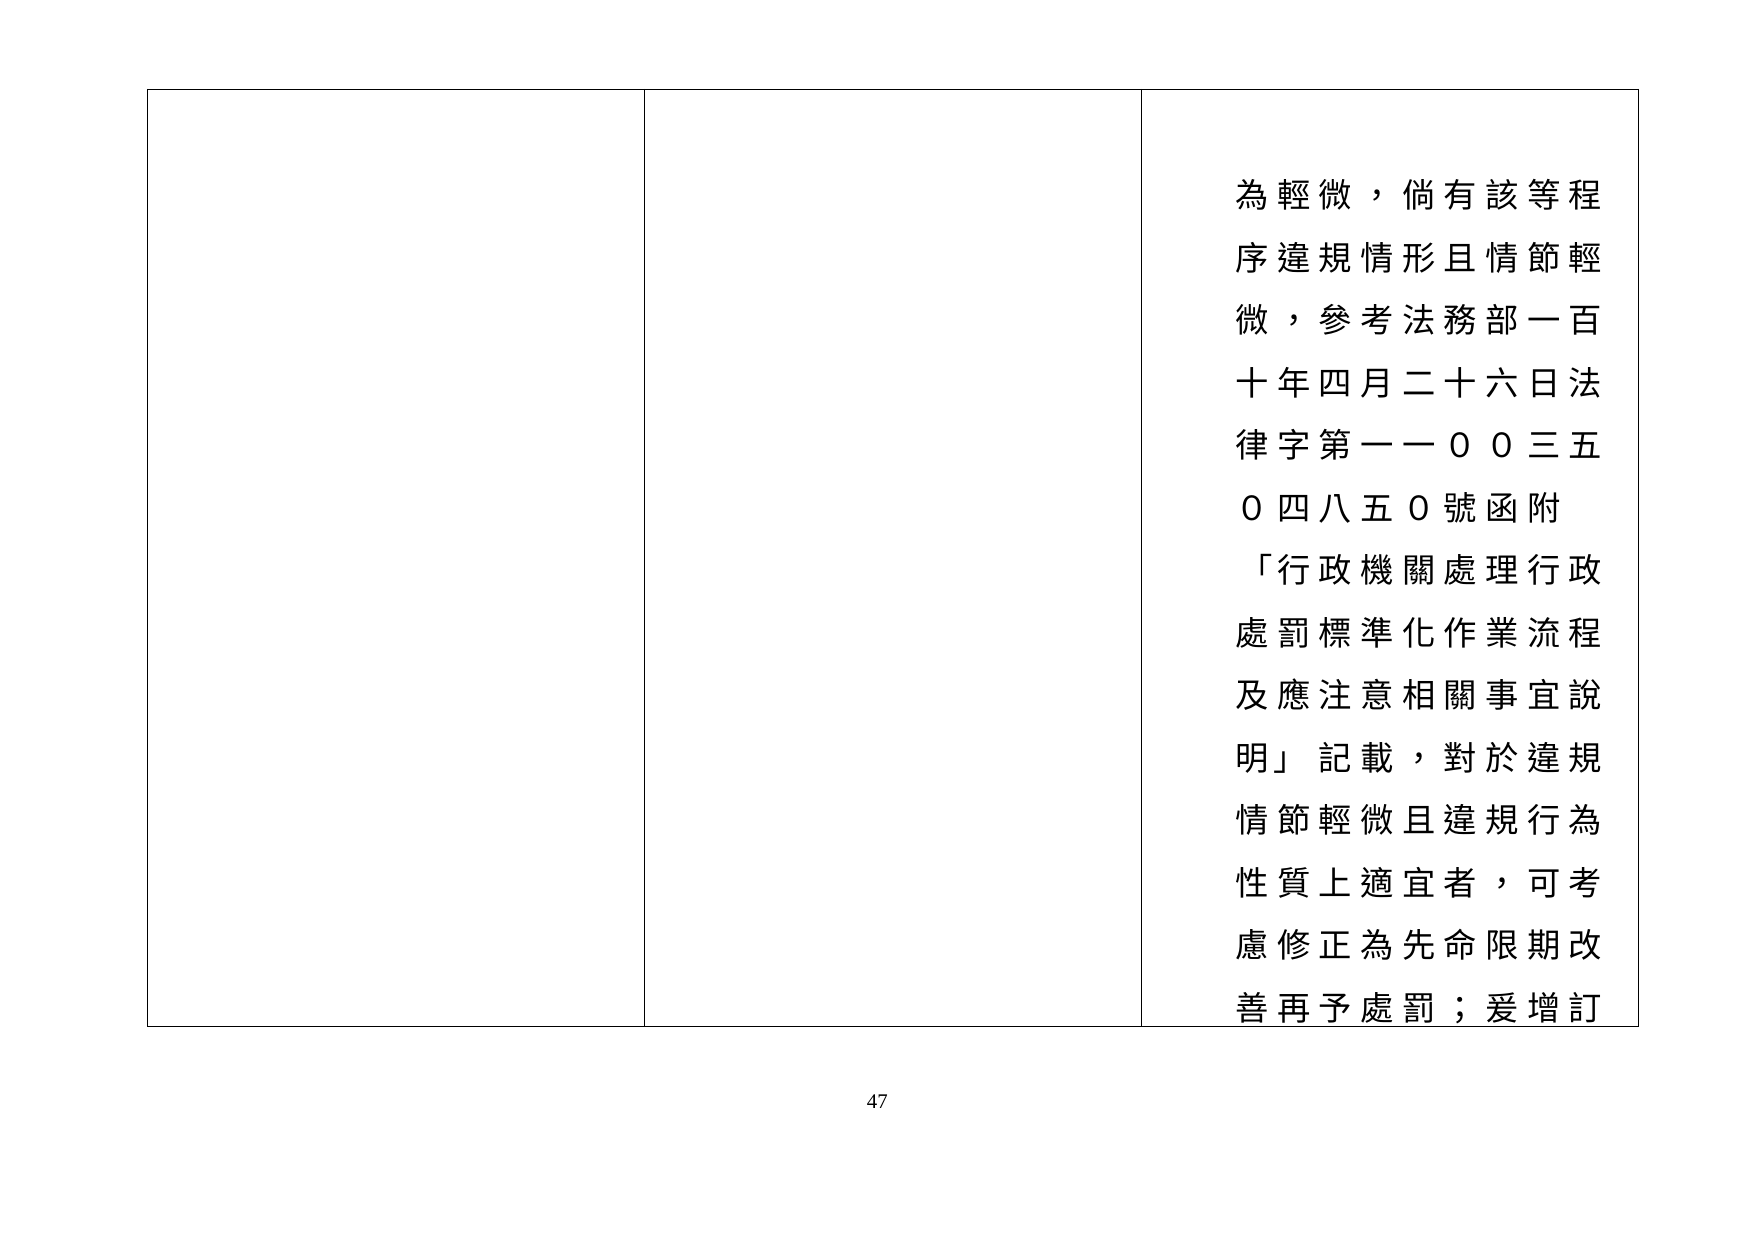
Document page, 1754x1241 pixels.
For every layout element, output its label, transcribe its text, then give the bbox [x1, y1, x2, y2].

table_cell 為輕微，倘有該等程序違規情形且情節輕微，參考法務部一百十年四月二十六日法律字第一一００三五０四八五０號函附「行政機關處理行政處罰標準化作業流程及應注意相關事宜說明」記載，對於違規情節輕微且違規行為性質上適宜者，可考慮修正為先命限期改善再予處罰；爰增訂 [1142, 90, 1638, 1026]
table_cell [645, 90, 1141, 1026]
table_cell [148, 90, 644, 1026]
